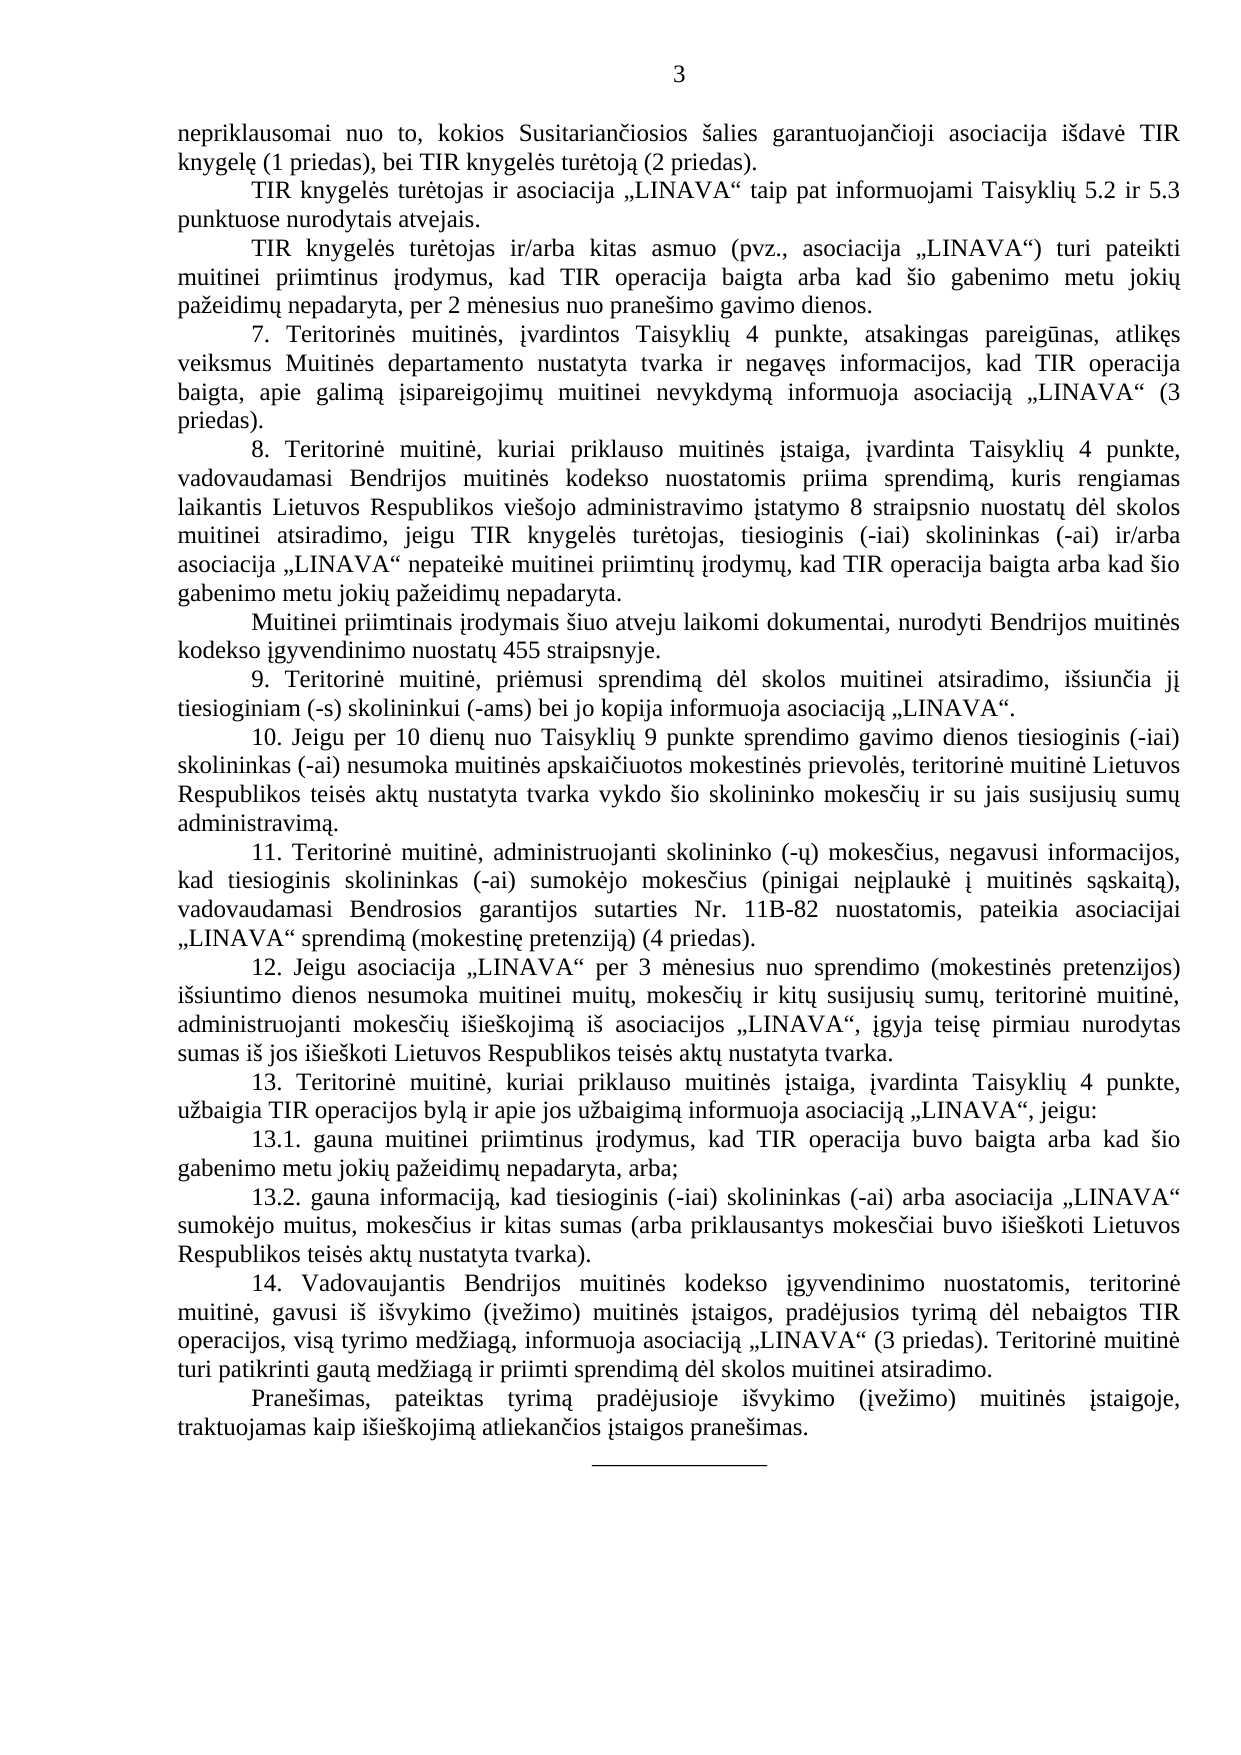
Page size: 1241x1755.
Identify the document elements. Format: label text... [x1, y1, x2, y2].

text ______________ [177, 1441, 1181, 1469]
text 9. Teritorinė muitinė, priėmusi sprendimą dėl skolos muitinei atsiradimo, išsiunčia jį tiesioginiam (-s) skolininkui (-ams) bei jo kopija informuoja asociaciją „LINAVA“. [177, 664, 1181, 722]
text 13.1. gauna muitinei priimtinus įrodymus, kad TIR operacija buvo baigta arba kad šio gabenimo metu jokių pažeidimų nepadaryta, arba; [177, 1124, 1181, 1182]
text 13. Teritorinė muitinė, kuriai priklauso muitinės įstaiga, įvardinta Taisyklių 4 punkte, užbaigia TIR operacijos bylą ir apie jos užbaigimą informuoja asociaciją „LINAVA“, jeigu: [177, 1067, 1181, 1124]
text 10. Jeigu per 10 dienų nuo Taisyklių 9 punkte sprendimo gavimo dienos tiesioginis (-iai) skolininkas (-ai) nesumoka muitinės apskaičiuotos mokestinės prievolės, teritorinė muitinė Lietuvos Respublikos teisės aktų nustatyta tvarka vykdo šio skolininko mokesčių ir su jais susijusių sumų administravimą. [177, 722, 1181, 837]
text Pranešimas, pateiktas tyrimą pradėjusioje išvykimo (įvežimo) muitinės įstaigoje, traktuojamas kaip išieškojimą atliekančios įstaigos pranešimas. [177, 1383, 1181, 1441]
text 14. Vadovaujantis Bendrijos muitinės kodekso įgyvendinimo nuostatomis, teritorinė muitinė, gavusi iš išvykimo (įvežimo) muitinės įstaigos, pradėjusios tyrimą dėl nebaigtos TIR operacijos, visą tyrimo medžiagą, informuoja asociaciją „LINAVA“ (3 priedas). Teritorinė muitinė turi patikrinti gautą medžiagą ir priimti sprendimą dėl skolos muitinei atsiradimo. [177, 1268, 1181, 1383]
text 8. Teritorinė muitinė, kuriai priklauso muitinės įstaiga, įvardinta Taisyklių 4 punkte, vadovaudamasi Bendrijos muitinės kodekso nuostatomis priima sprendimą, kuris rengiamas laikantis Lietuvos Respublikos viešojo administravimo įstatymo 8 straipsnio nuostatų dėl skolos muitinei atsiradimo, jeigu TIR knygelės turėtojas, tiesioginis (-iai) skolininkas (-ai) ir/arba asociacija „LINAVA“ nepateikė muitinei priimtinų įrodymų, kad TIR operacija baigta arba kad šio gabenimo metu jokių pažeidimų nepadaryta. [177, 434, 1181, 607]
text 11. Teritorinė muitinė, administruojanti skolininko (-ų) mokesčius, negavusi informacijos, kad tiesioginis skolininkas (-ai) sumokėjo mokesčius (pinigai neįplaukė į muitinės sąskaitą), vadovaudamasi Bendrosios garantijos sutarties Nr. 11B-82 nuostatomis, pateikia asociacijai „LINAVA“ sprendimą (mokestinę pretenziją) (4 priedas). [177, 837, 1181, 952]
text 13.2. gauna informaciją, kad tiesioginis (-iai) skolininkas (-ai) arba asociacija „LINAVA“ sumokėjo muitus, mokesčius ir kitas sumas (arba priklausantys mokesčiai buvo išieškoti Lietuvos Respublikos teisės aktų nustatyta tvarka). [177, 1182, 1181, 1268]
text TIR knygelės turėtojas ir asociacija „LINAVA“ taip pat informuojami Taisyklių 5.2 ir 5.3 punktuose nurodytais atvejais. [177, 176, 1181, 233]
text nepriklausomai nuo to, kokios Susitariančiosios šalies garantuojančioji asociacija išdavė TIR knygelę (1 priedas), bei TIR knygelės turėtoją (2 priedas). [177, 118, 1181, 176]
text TIR knygelės turėtojas ir/arba kitas asmuo (pvz., asociacija „LINAVA“) turi pateikti muitinei priimtinus įrodymus, kad TIR operacija baigta arba kad šio gabenimo metu jokių pažeidimų nepadaryta, per 2 mėnesius nuo pranešimo gavimo dienos. [177, 233, 1181, 319]
text Muitinei priimtinais įrodymais šiuo atveju laikomi dokumentai, nurodyti Bendrijos muitinės kodekso įgyvendinimo nuostatų 455 straipsnyje. [177, 607, 1181, 664]
text 12. Jeigu asociacija „LINAVA“ per 3 mėnesius nuo sprendimo (mokestinės pretenzijos) išsiuntimo dienos nesumoka muitinei muitų, mokesčių ir kitų susijusių sumų, teritorinė muitinė, administruojanti mokesčių išieškojimą iš asociacijos „LINAVA“, įgyja teisę pirmiau nurodytas sumas iš jos išieškoti Lietuvos Respublikos teisės aktų nustatyta tvarka. [177, 952, 1181, 1067]
text 7. Teritorinės muitinės, įvardintos Taisyklių 4 punkte, atsakingas pareigūnas, atlikęs veiksmus Muitinės departamento nustatyta tvarka ir negavęs informacijos, kad TIR operacija baigta, apie galimą įsipareigojimų muitinei nevykdymą informuoja asociaciją „LINAVA“ (3 priedas). [177, 319, 1181, 434]
